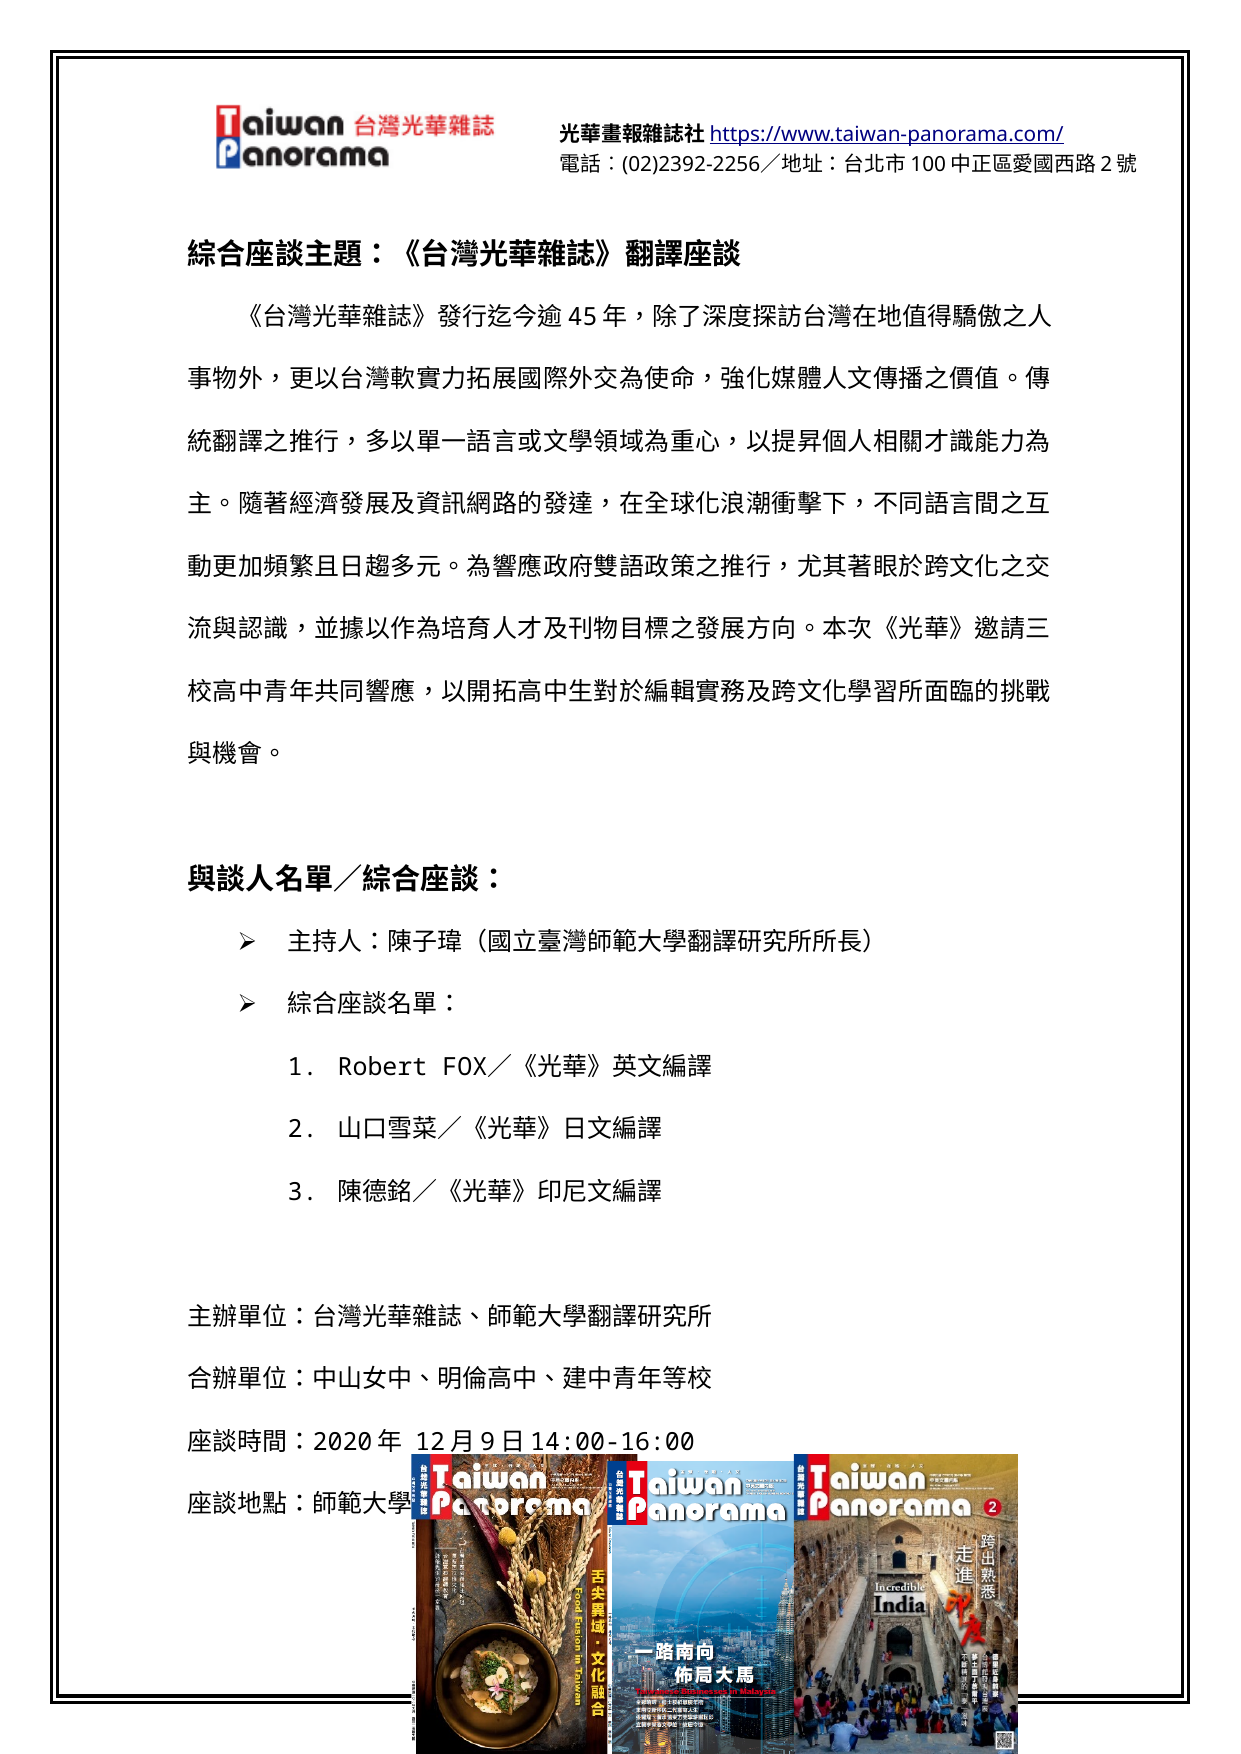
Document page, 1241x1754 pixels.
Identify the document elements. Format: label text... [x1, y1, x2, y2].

list Robert FOX／《光華》英文編譯 [287, 1023, 1053, 1085]
list 山口雪菜／《光華》日文編譯 [287, 1085, 1053, 1148]
list 綜合座談名單： [237, 960, 1053, 1023]
text 與談人名單／綜合座談： [187, 835, 1053, 898]
text 座談地點：師範大學翻譯研究所（進修推廣部大講堂） [1018, 1460, 1053, 1523]
text 合辦單位：中山女中、明倫高中、建中青年等校 [187, 1335, 1053, 1398]
text 座談地點：師範大學翻譯研究所（進修推廣部大講堂） [187, 1460, 411, 1523]
text 主辦單位：台灣光華雜誌、師範大學翻譯研究所 [187, 1273, 1053, 1335]
text 《台灣光華雜誌》發行迄今逾45年，除了深度探訪台灣在地值得驕傲之人事物外，更以台灣軟實力拓展國際外交為使命，強化媒體人文傳播之價值。傳統翻譯之推行，多以單一語言或文學領域為重心，以提昇個人相關才識能力為主。隨著經濟發展及資訊網路的發達，在全球化浪潮衝擊下，不同語言間之互動更加頻繁且日趨多元。為響應政府雙語政策之推行，尤其著眼於跨文化之交流與認識，並據以作為培育人才及刊物目標之發展方向。本次《光華》邀請三校高中青年共同響應，以開拓高中生對於編輯實務及跨文化學習所面臨的挑戰與機會。 [187, 273, 1053, 773]
text 綜合座談主題：《台灣光華雜誌》翻譯座談 [187, 210, 1053, 273]
list 主持人：陳子瑋（國立臺灣師範大學翻譯研究所所長） [237, 898, 1053, 960]
text 座談時間：2020年 12月9日14:00-16:00 [187, 1398, 1053, 1460]
list 陳德銘／《光華》印尼文編譯 [287, 1148, 1053, 1210]
